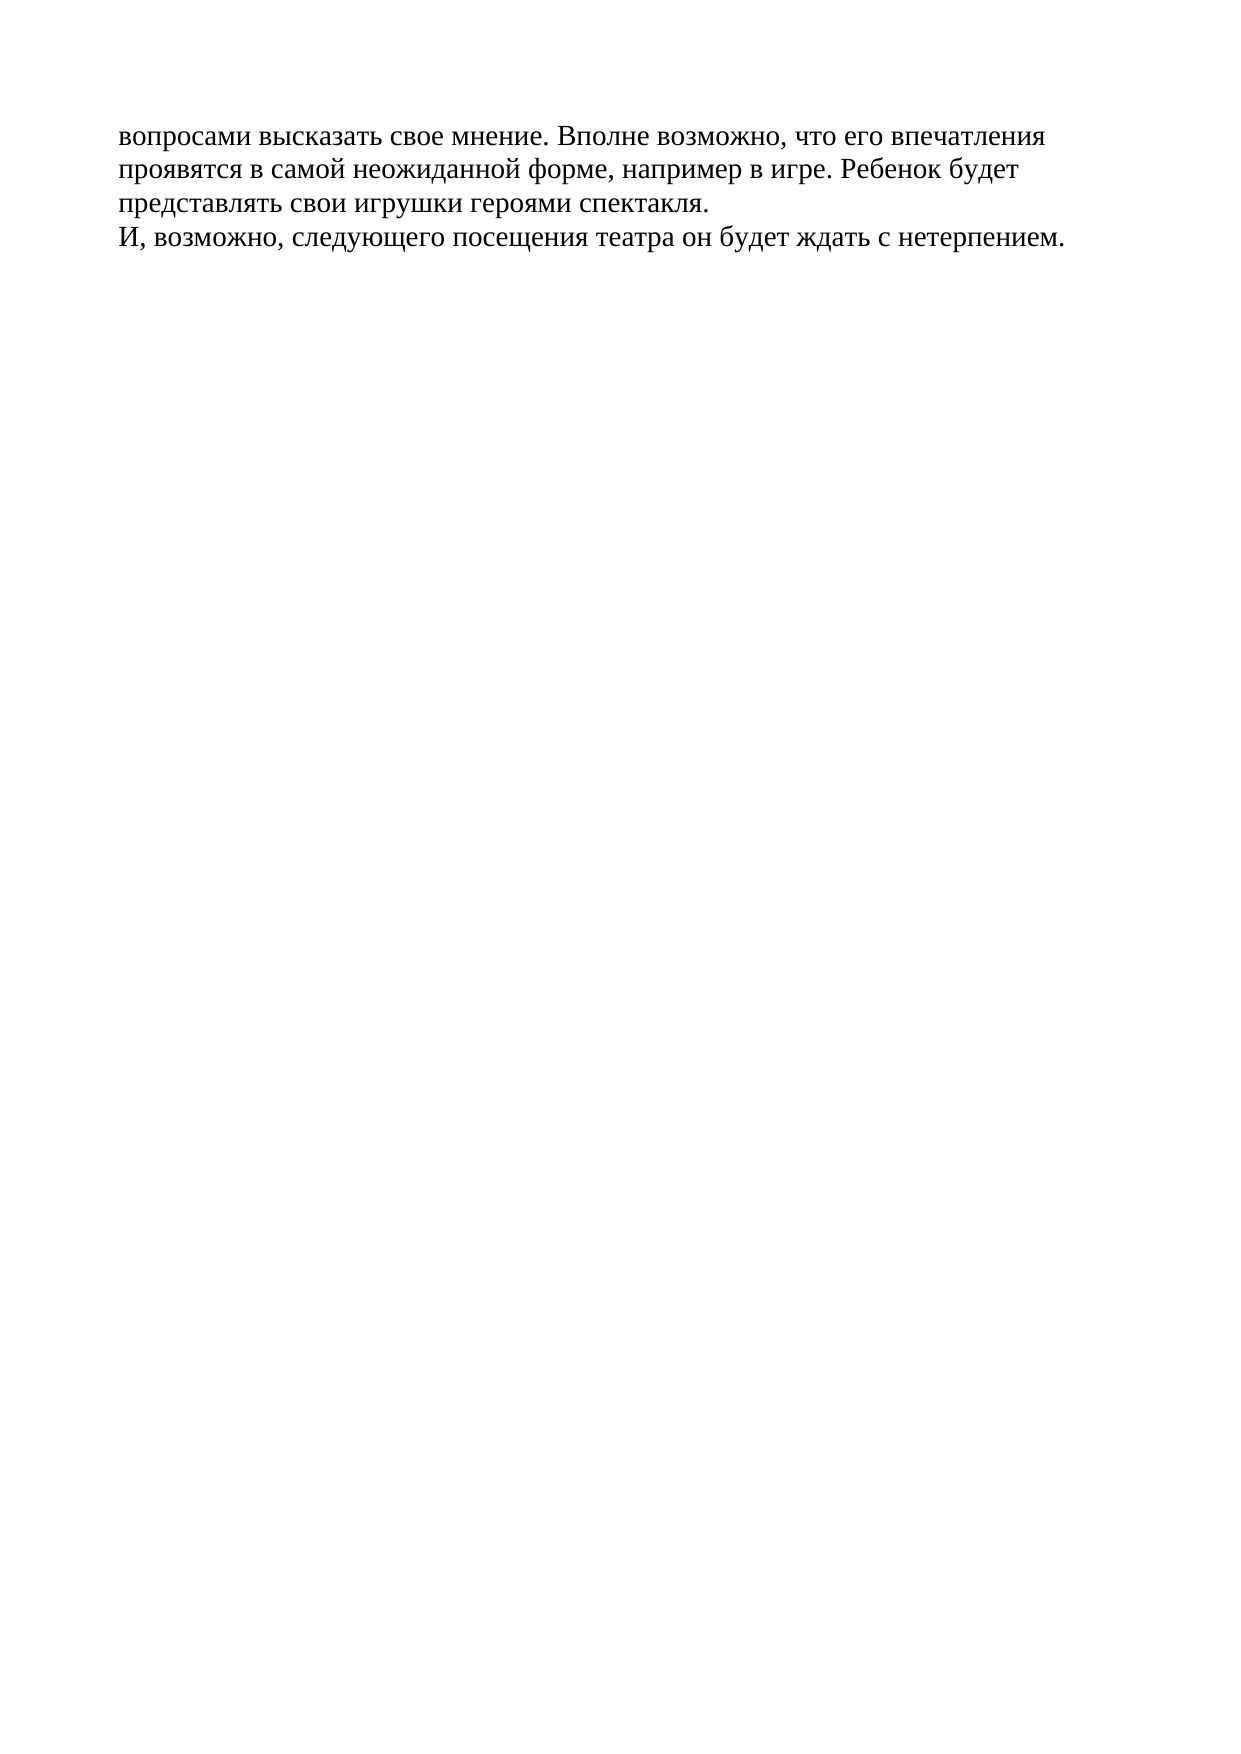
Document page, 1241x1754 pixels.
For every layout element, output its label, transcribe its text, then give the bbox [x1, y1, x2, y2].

text И, возможно, следующего посещения театра он будет ждать с нетерпением. [118, 219, 1122, 252]
text вопросами высказать свое мнение. Вполне возможно, что его впечатления проявятся в самой неожиданной форме, например в игре. Ребенок будет представлять свои игрушки героями спектакля. [118, 118, 1122, 219]
